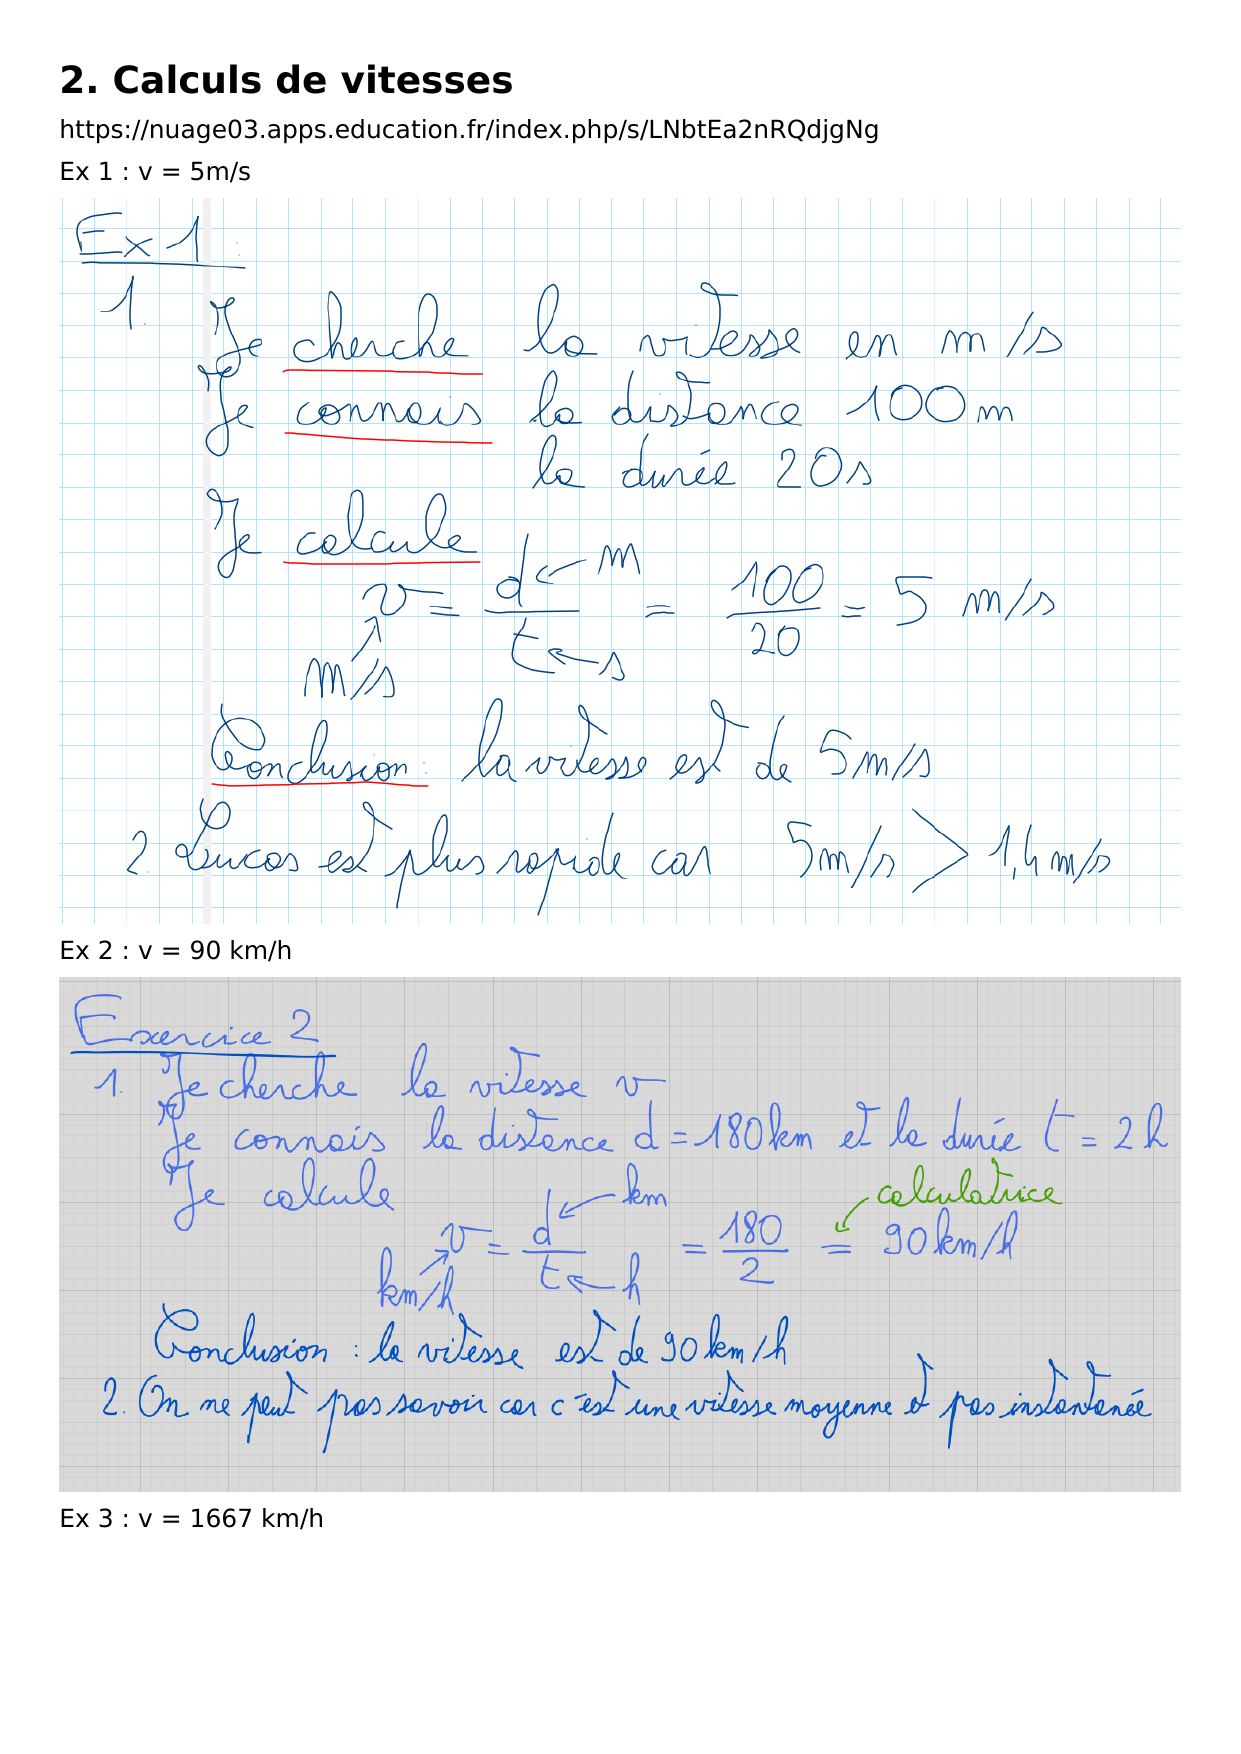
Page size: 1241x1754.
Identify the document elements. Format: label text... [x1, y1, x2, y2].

picture [59, 198, 1182, 924]
text Ex 3 : v = 1667 km/h [59, 1504, 1181, 1533]
text https://nuage03.apps.education.fr/index.php/s/LNbtEa2nRQdjgNg [59, 115, 1181, 144]
picture [59, 977, 1182, 1492]
subtitle 2. Calculs de vitesses [59, 59, 1181, 103]
text Ex 1 : v = 5m/s [59, 157, 1181, 186]
text Ex 2 : v = 90 km/h [59, 936, 1181, 965]
